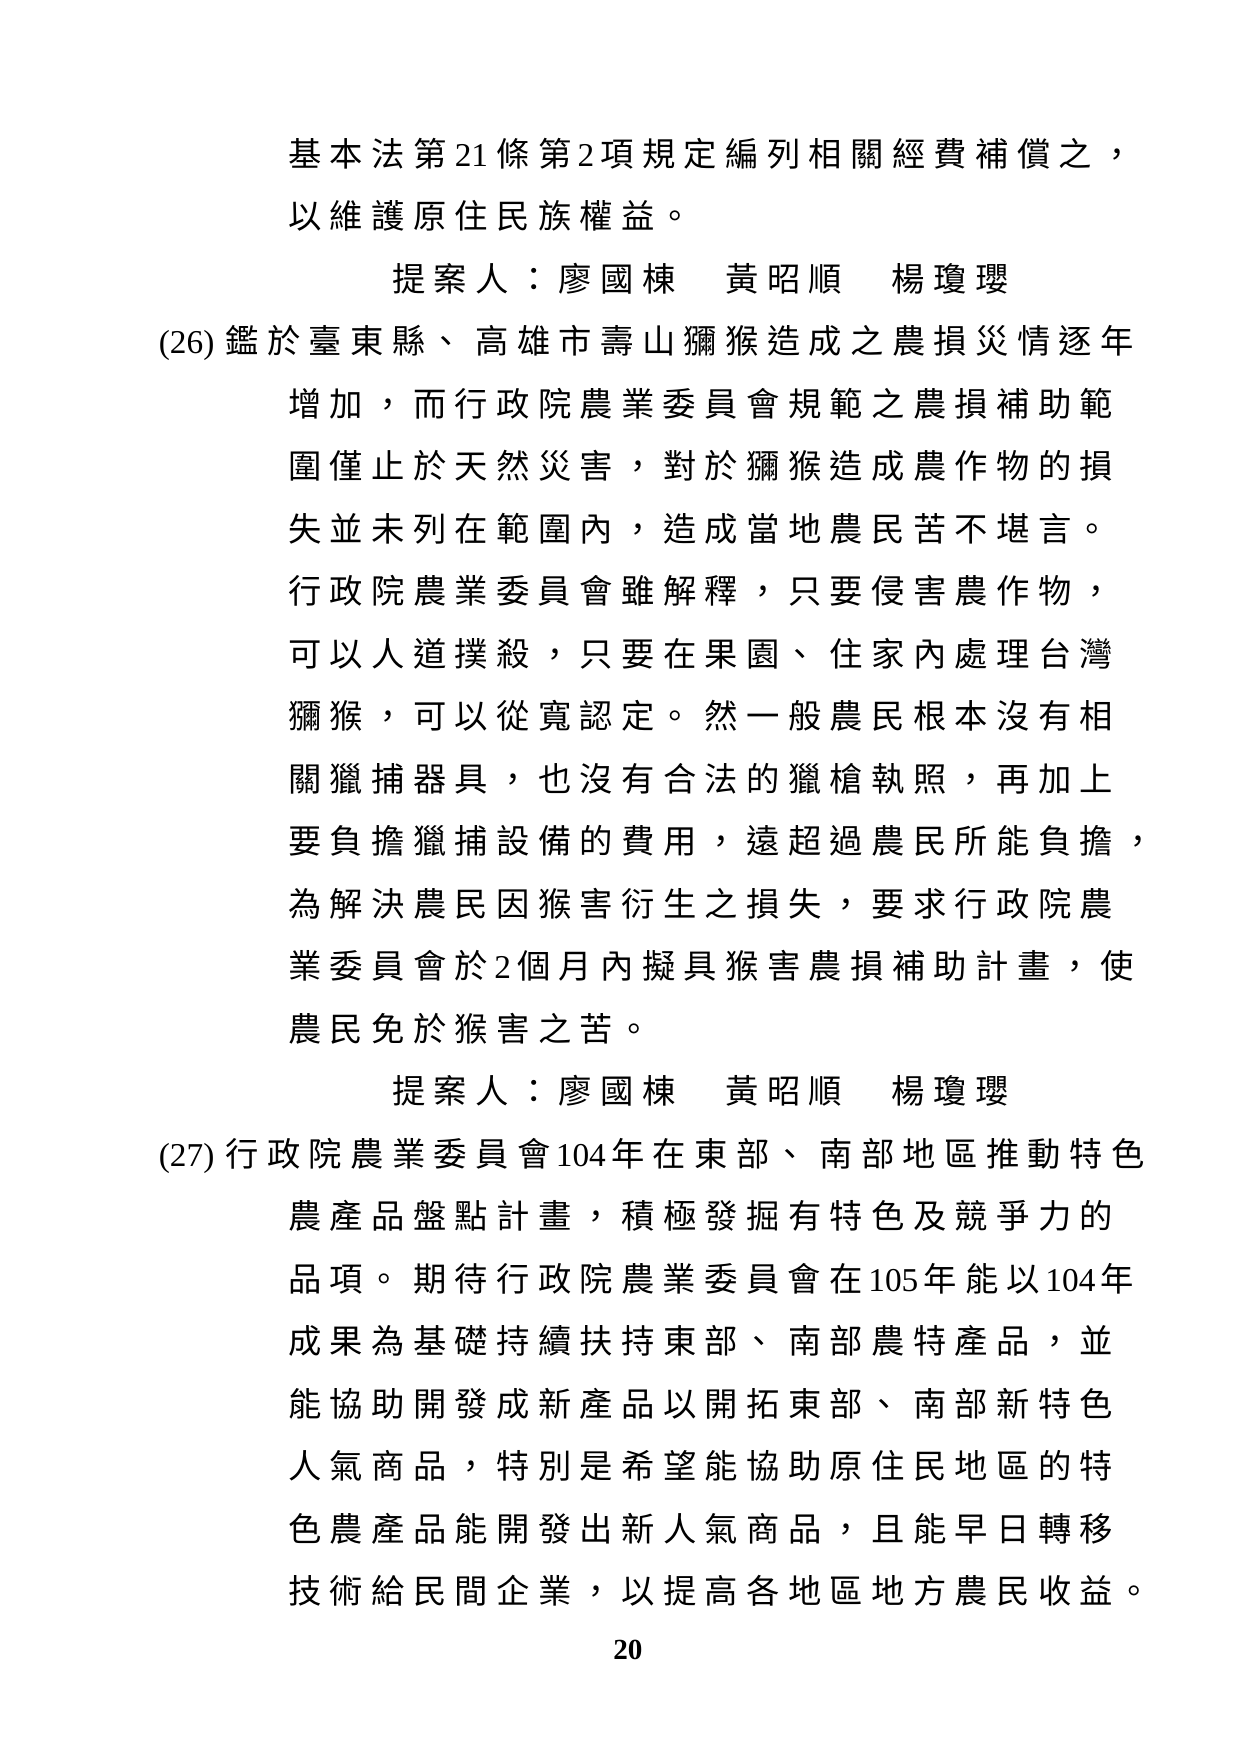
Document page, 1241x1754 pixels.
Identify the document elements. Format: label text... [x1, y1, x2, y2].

list 行政院農業委員會104年在東部、南部地區推動特色農產品盤點計畫，積極發掘有特色及競爭力的品項。期待行政院農業委員會在105年能以104年成果為基礎持續扶持東部、南部農特產品，並能協助開發成新產品以開拓東部、南部新特色人氣商品，特別是希望能協助原住民地區的特色農產品能開發出新人氣商品，且能早日轉移技術給民間企業，以提高各地區地方農民收益。 [150, 1110, 1148, 1610]
text 提案人：廖國棟 黃昭順 楊瓊瓔 [384, 1048, 1044, 1110]
list 鑑於臺東縣、高雄市壽山獼猴造成之農損災情逐年增加，而行政院農業委員會規範之農損補助範圍僅止於天然災害，對於獼猴造成農作物的損失並未列在範圍內，造成當地農民苦不堪言。行政院農業委員會雖解釋，只要侵害農作物，可以人道撲殺，只要在果園、住家內處理台灣獼猴，可以從寬認定。然一般農民根本沒有相關獵捕器具，也沒有合法的獵槍執照，再加上要負擔獵捕設備的費用，遠超過農民所能負擔，為解決農民因猴害衍生之損失，要求行政院農業委員會於2個月內擬具猴害農損補助計畫，使農民免於猴害之苦。 [150, 298, 1148, 1048]
list 鑑於104年6月24公布之原住民族基本法第21條第2項，明訂「政府或法令限制原住民族利用前項土地及自然資源時，應與原住民族、部落或原住民諮商，並取得其同意；受限制所生之損失，應由該主管機關寬列預算補償之。」，查行政院農業委員會主管之森林法、野生動物保育法等相關法令，均有限制原住民使用土地及自然資源之規範。為保障原住民使用土地及自然資源權益，要求行政院農業委員會於3個月內檢視所屬機關相關法令及計畫，如有限制原住民使用土地及自然資源所生之損失，應依據原住民族基本法第21條第2項規定編列相關經費補償之，以維護原住民族權益。 [150, 110, 1148, 235]
text 提案人：廖國棟 黃昭順 楊瓊瓔 [384, 235, 1044, 298]
